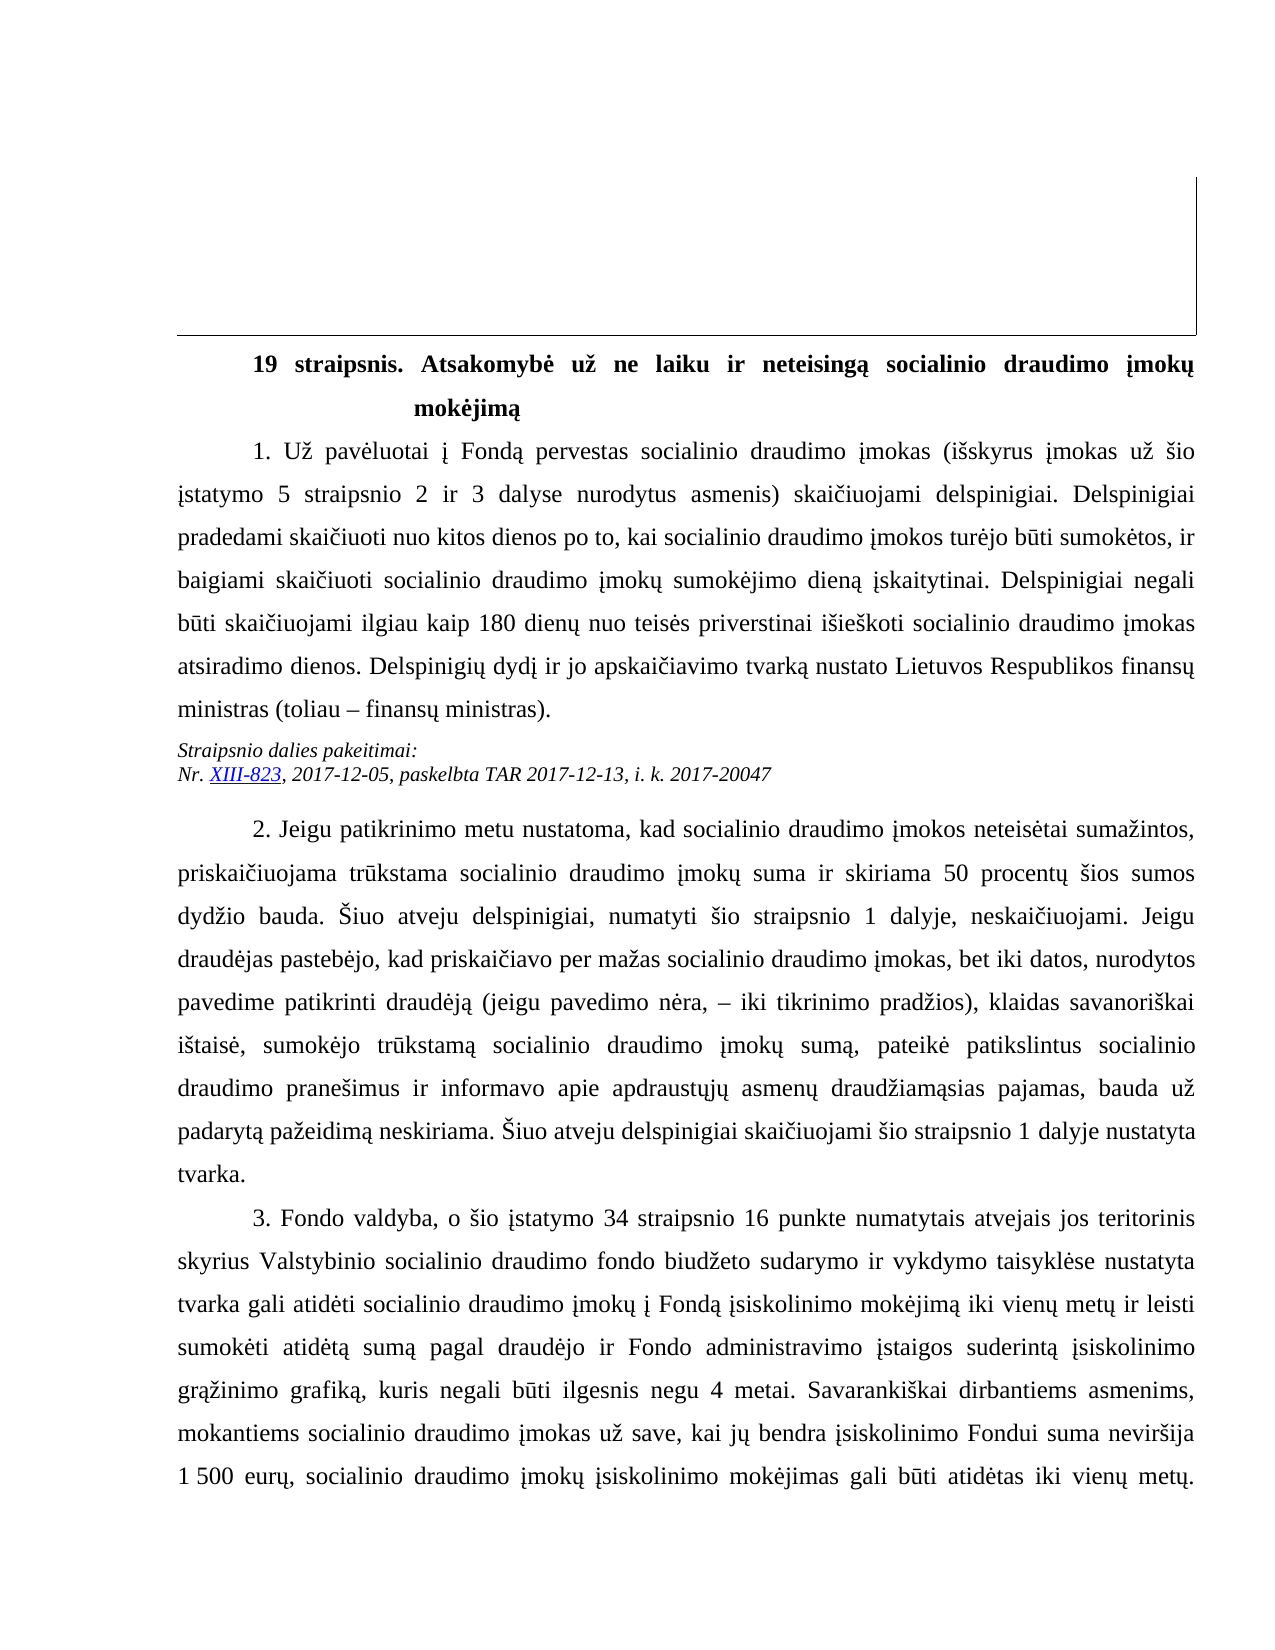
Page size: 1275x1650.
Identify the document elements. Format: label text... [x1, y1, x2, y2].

text Straipsnio dalies pakeitimai: [177, 738, 1196, 762]
text Nr. XIII-823, 2017-12-05, paskelbta TAR 2017-12-13, i. k. 2017-20047 [177, 762, 1196, 786]
text 2. Jeigu patikrinimo metu nustatoma, kad socialinio draudimo įmokos neteisėtai sumažintos, priskaičiuojama trūkstama socialinio draudimo įmokų suma ir skiriama 50 procentų šios sumos dydžio bauda. Šiuo atveju delspinigiai, numatyti šio straipsnio 1 dalyje, neskaičiuojami. Jeigu draudėjas pastebėjo, kad priskaičiavo per mažas socialinio draudimo įmokas, bet iki datos, nurodytos pavedime patikrinti draudėją (jeigu pavedimo nėra, – iki tikrinimo pradžios), klaidas savanoriškai ištaisė, sumokėjo trūkstamą socialinio draudimo įmokų sumą, pateikė patikslintus socialinio draudimo pranešimus ir informavo apie apdraustųjų asmenų draudžiamąsias pajamas, bauda už padarytą pažeidimą neskiriama. Šiuo atveju delspinigiai skaičiuojami šio straipsnio 1 dalyje nustatyta tvarka. [177, 814, 1196, 1188]
text 3. Fondo valdyba, o šio įstatymo 34 straipsnio 16 punkte numatytais atvejais jos teritorinis skyrius Valstybinio socialinio draudimo fondo biudžeto sudarymo ir vykdymo taisyklėse nustatyta tvarka gali atidėti socialinio draudimo įmokų į Fondą įsiskolinimo mokėjimą iki vienų metų ir leisti sumokėti atidėtą sumą pagal draudėjo ir Fondo administravimo įstaigos suderintą įsiskolinimo grąžinimo grafiką, kuris negali būti ilgesnis negu 4 metai. Savarankiškai dirbantiems asmenims, mokantiems socialinio draudimo įmokas už save, kai jų bendra įsiskolinimo Fondui suma neviršija 1 500 eurų, socialinio draudimo įmokų įsiskolinimo mokėjimas gali būti atidėtas iki vienų metų. [177, 1203, 1196, 1490]
text 19 straipsnis. Atsakomybė už ne laiku ir neteisingą socialinio draudimo įmokų mokėjimą [252, 349, 1196, 421]
text 1. Už pavėluotai į Fondą pervestas socialinio draudimo įmokas (išskyrus įmokas už šio įstatymo 5 straipsnio 2 ir 3 dalyse nurodytus asmenis) skaičiuojami delspinigiai. Delspinigiai pradedami skaičiuoti nuo kitos dienos po to, kai socialinio draudimo įmokos turėjo būti sumokėtos, ir baigiami skaičiuoti socialinio draudimo įmokų sumokėjimo dieną įskaitytinai. Delspinigiai negali būti skaičiuojami ilgiau kaip 180 dienų nuo teisės priverstinai išieškoti socialinio draudimo įmokas atsiradimo dienos. Delspinigių dydį ir jo apskaičiavimo tvarką nustato Lietuvos Respublikos finansų ministras (toliau – finansų ministras). [177, 436, 1196, 723]
